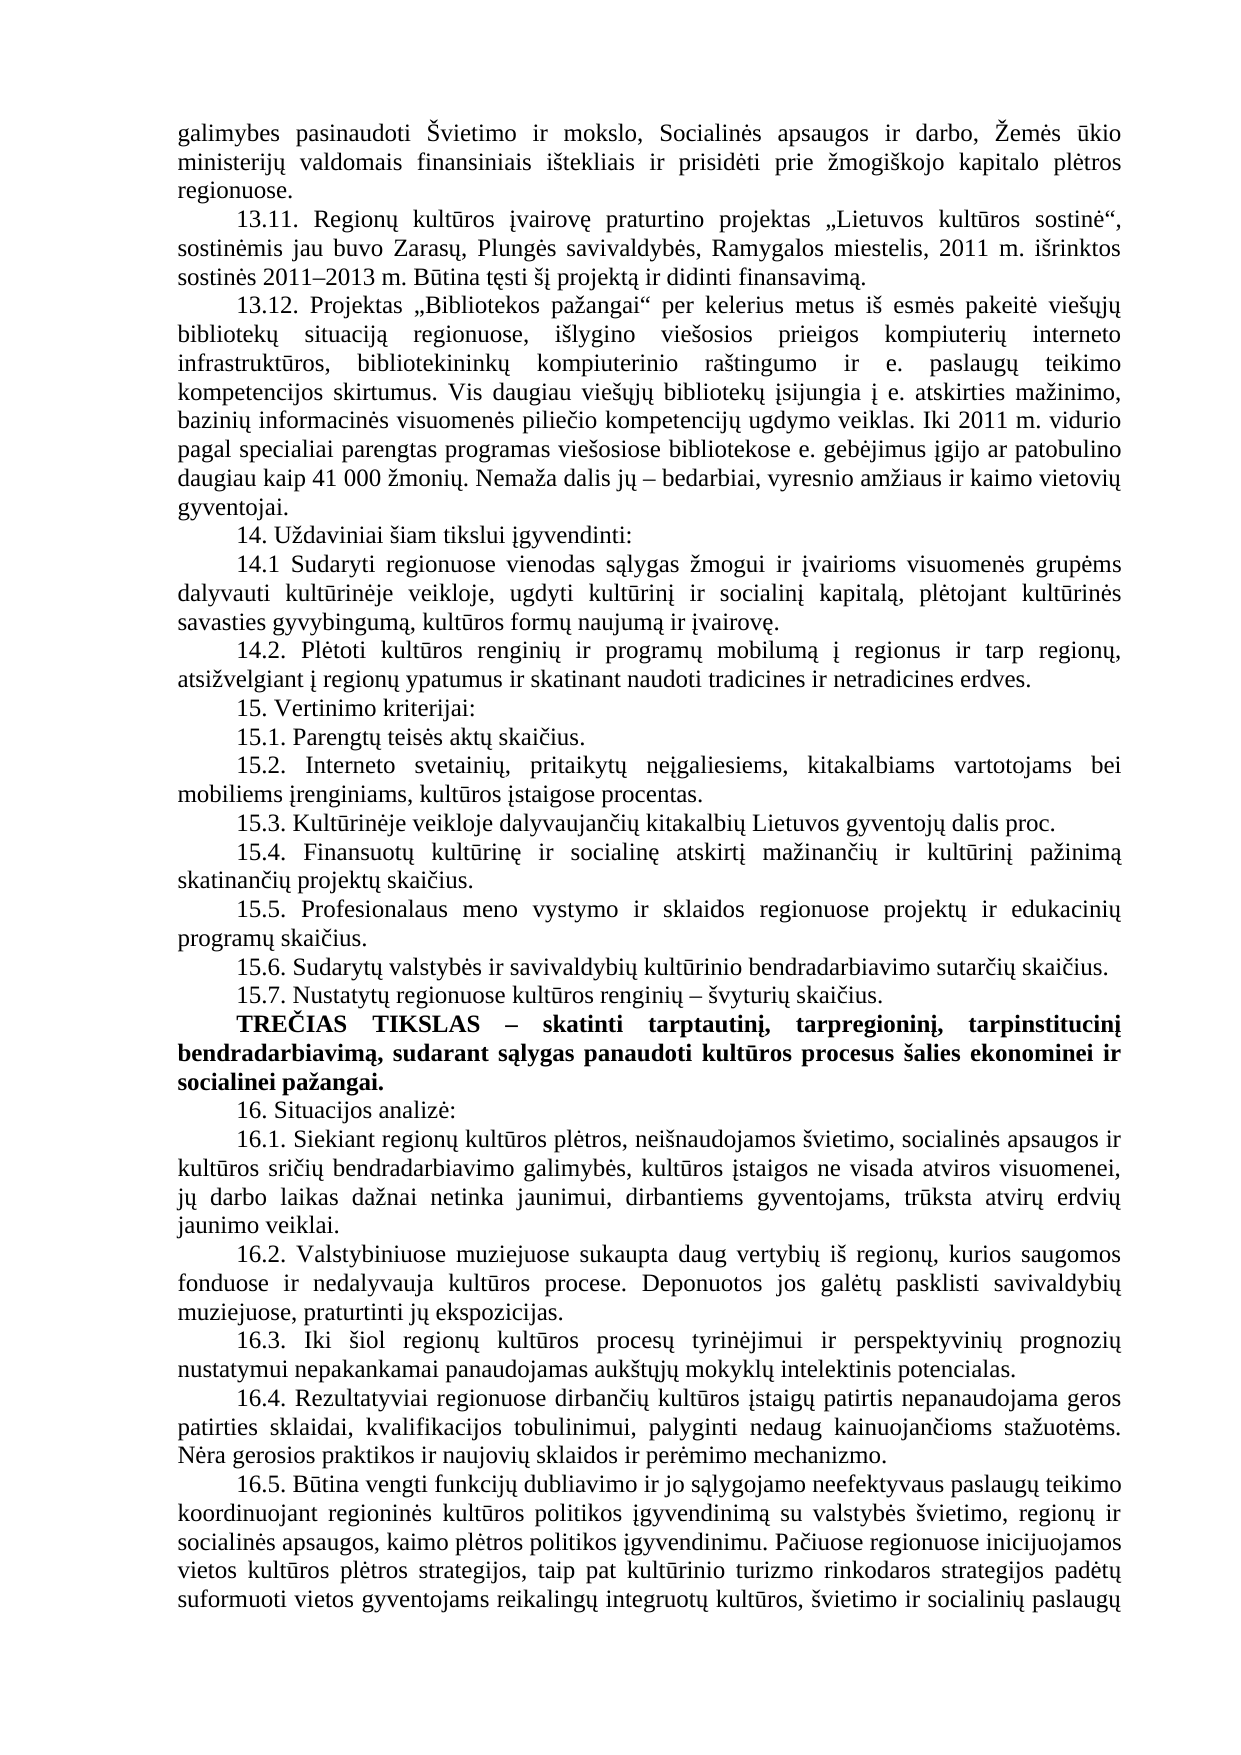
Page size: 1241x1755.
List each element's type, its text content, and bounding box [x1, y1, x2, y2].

text 13.12. Projektas „Bibliotekos pažangai“ per kelerius metus iš esmės pakeitė viešųjų bibliotekų situaciją regionuose, išlygino viešosios prieigos kompiuterių interneto infrastruktūros, bibliotekininkų kompiuterinio raštingumo ir e. paslaugų teikimo kompetencijos skirtumus. Vis daugiau viešųjų bibliotekų įsijungia į e. atskirties mažinimo, bazinių informacinės visuomenės piliečio kompetencijų ugdymo veiklas. Iki 2011 m. vidurio pagal specialiai parengtas programas viešosiose bibliotekose e. gebėjimus įgijo ar patobulino daugiau kaip 41 000 žmonių. Nemaža dalis jų – bedarbiai, vyresnio amžiaus ir kaimo vietovių gyventojai. [177, 291, 1122, 521]
text 16.1. Siekiant regionų kultūros plėtros, neišnaudojamos švietimo, socialinės apsaugos ir kultūros sričių bendradarbiavimo galimybės, kultūros įstaigos ne visada atviros visuomenei, jų darbo laikas dažnai netinka jaunimui, dirbantiems gyventojams, trūksta atvirų erdvių jaunimo veiklai. [177, 1124, 1122, 1239]
text 15.1. Parengtų teisės aktų skaičius. [177, 722, 1122, 751]
text 14.2. Plėtoti kultūros renginių ir programų mobilumą į regionus ir tarp regionų, atsižvelgiant į regionų ypatumus ir skatinant naudoti tradicines ir netradicines erdves. [177, 636, 1122, 693]
text 15.2. Interneto svetainių, pritaikytų neįgaliesiems, kitakalbiams vartotojams bei mobiliems įrenginiams, kultūros įstaigose procentas. [177, 751, 1122, 808]
text 15.7. Nustatytų regionuose kultūros renginių – švyturių skaičius. [177, 981, 1122, 1009]
text 14.1 Sudaryti regionuose vienodas sąlygas žmogui ir įvairioms visuomenės grupėms dalyvauti kultūrinėje veikloje, ugdyti kultūrinį ir socialinį kapitalą, plėtojant kultūrinės savasties gyvybingumą, kultūros formų naujumą ir įvairovę. [177, 549, 1122, 636]
text 16. Situacijos analizė: [177, 1096, 1122, 1124]
text 16.2. Valstybiniuose muziejuose sukaupta daug vertybių iš regionų, kurios saugomos fonduose ir nedalyvauja kultūros procese. Deponuotos jos galėtų pasklisti savivaldybių muziejuose, praturtinti jų ekspozicijas. [177, 1239, 1122, 1326]
text 14. Uždaviniai šiam tikslui įgyvendinti: [177, 521, 1122, 549]
text galimybes pasinaudoti Švietimo ir mokslo, Socialinės apsaugos ir darbo, Žemės ūkio ministerijų valdomais finansiniais ištekliais ir prisidėti prie žmogiškojo kapitalo plėtros regionuose. [177, 118, 1122, 204]
text 15.4. Finansuotų kultūrinę ir socialinę atskirtį mažinančių ir kultūrinį pažinimą skatinančių projektų skaičius. [177, 837, 1122, 894]
text 15.5. Profesionalaus meno vystymo ir sklaidos regionuose projektų ir edukacinių programų skaičius. [177, 894, 1122, 952]
text 15. Vertinimo kriterijai: [177, 693, 1122, 722]
text TREČIAS TIKSLAS – skatinti tarptautinį, tarpregioninį, tarpinstitucinį bendradarbiavimą, sudarant sąlygas panaudoti kultūros procesus šalies ekonominei ir socialinei pažangai. [177, 1009, 1122, 1096]
text 16.4. Rezultatyviai regionuose dirbančių kultūros įstaigų patirtis nepanaudojama geros patirties sklaidai, kvalifikacijos tobulinimui, palyginti nedaug kainuojančioms stažuotėms. Nėra gerosios praktikos ir naujovių sklaidos ir perėmimo mechanizmo. [177, 1383, 1122, 1469]
text 13.11. Regionų kultūros įvairovę praturtino projektas „Lietuvos kultūros sostinė“, sostinėmis jau buvo Zarasų, Plungės savivaldybės, Ramygalos miestelis, 2011 m. išrinktos sostinės 2011–2013 m. Būtina tęsti šį projektą ir didinti finansavimą. [177, 204, 1122, 291]
text 15.3. Kultūrinėje veikloje dalyvaujančių kitakalbių Lietuvos gyventojų dalis proc. [177, 808, 1122, 837]
text 15.6. Sudarytų valstybės ir savivaldybių kultūrinio bendradarbiavimo sutarčių skaičius. [177, 952, 1122, 981]
text 16.5. Būtina vengti funkcijų dubliavimo ir jo sąlygojamo neefektyvaus paslaugų teikimo koordinuojant regioninės kultūros politikos įgyvendinimą su valstybės švietimo, regionų ir socialinės apsaugos, kaimo plėtros politikos įgyvendinimu. Pačiuose regionuose inicijuojamos vietos kultūros plėtros strategijos, taip pat kultūrinio turizmo rinkodaros strategijos padėtų suformuoti vietos gyventojams reikalingų integruotų kultūros, švietimo ir socialinių paslaugų [177, 1469, 1122, 1613]
text 16.3. Iki šiol regionų kultūros procesų tyrinėjimui ir perspektyvinių prognozių nustatymui nepakankamai panaudojamas aukštųjų mokyklų intelektinis potencialas. [177, 1326, 1122, 1383]
